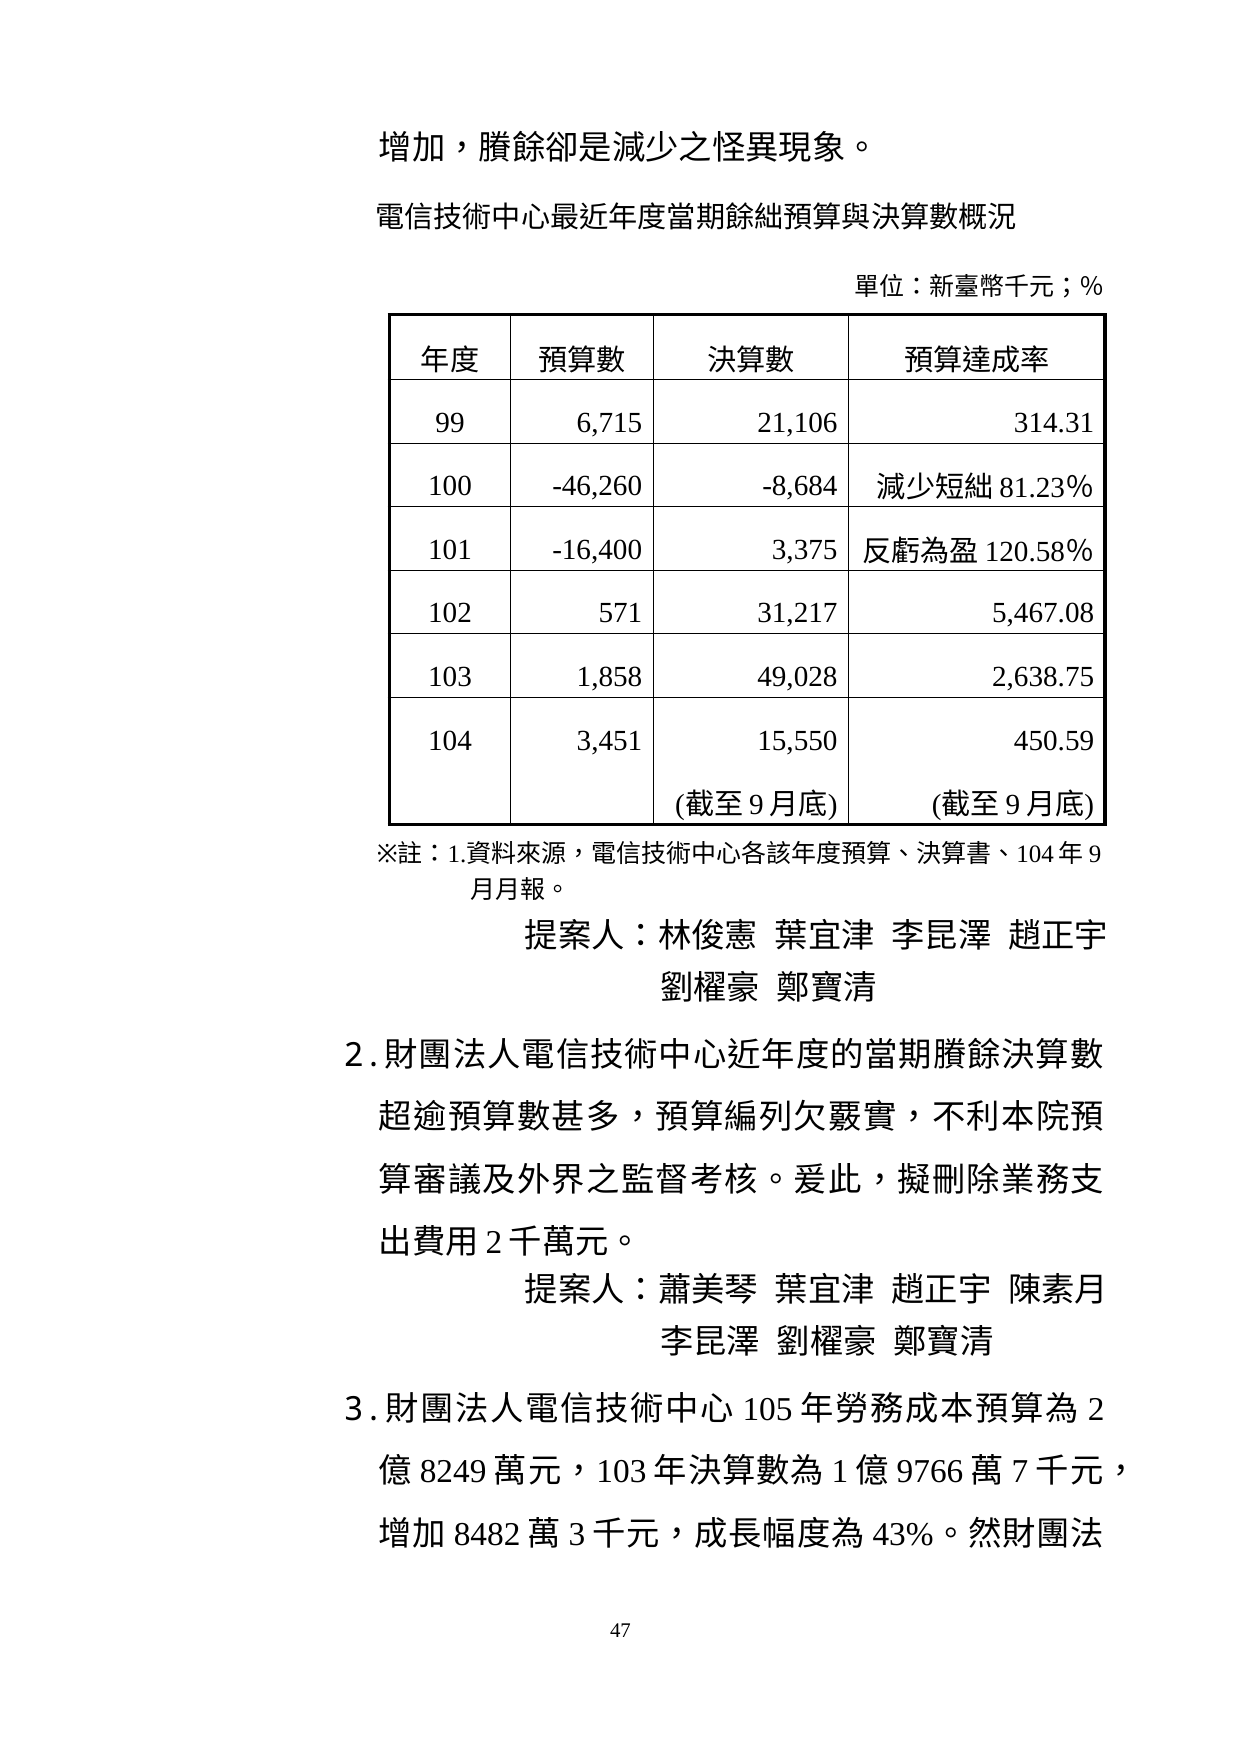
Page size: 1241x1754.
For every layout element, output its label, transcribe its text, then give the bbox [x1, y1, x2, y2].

text ※註：1.資料來源，電信技術中心各該年度預算、決算書、104年9月月報。 [377, 833, 1119, 906]
table_cell 102 [391, 571, 510, 633]
table_cell 101 [391, 507, 510, 569]
text 2.財團法人電信技術中心近年度的當期賸餘決算數超逾預算數甚多，預算編列欠覈實，不利本院預算審議及外界之監督考核。爰此，擬刪除業務支出費用2千萬元。 [343, 1010, 1104, 1260]
table_header 決算數 [654, 316, 848, 379]
table_cell 450.59 (截至9月底) [849, 698, 1103, 823]
table_cell 104 [391, 698, 510, 823]
table_cell -16,400 [511, 507, 653, 569]
table_cell 1,858 [511, 634, 653, 697]
table_cell 314.31 [849, 380, 1103, 442]
table_cell 2,638.75 [849, 634, 1103, 697]
text 3.財團法人電信技術中心105年勞務成本預算為2億8249萬元，103年決算數為1億9766萬7千元，增加8482萬3千元，成長幅度為43%。然財團法人電信技術中心105年收入預算為3億3773萬9千元，103年決算數為2億9588萬7千元，增加4185萬2千元，成長率僅為14%。兩相比較，收入成長率遠不如勞務成本之支出成長率，為撙節開支，提案刪減勞務成本2000萬元。 [343, 1364, 1104, 1552]
table_cell 3,451 [511, 698, 653, 823]
table_cell 99 [391, 380, 510, 442]
text 單位：新臺幣千元；％ [195, 243, 1104, 306]
table_cell 571 [511, 571, 653, 633]
table_cell 31,217 [654, 571, 848, 633]
table_header 年度 [391, 316, 510, 379]
table_header 預算達成率 [849, 316, 1103, 379]
table_cell 減少短絀81.23％ [849, 444, 1103, 506]
table_cell 3,375 [654, 507, 848, 569]
text 1.電信技術中心105年度預算案編列當期賸餘365萬6千元，較103年度決算4,902萬8千元減少，減幅92.54％。該中心近年度賸餘之決算數均大幅超逾預算數，99年度預算達成率314.31％，100年度預算短絀4,626萬元，決算短絀868萬4千元，短絀減少幅度達81.23％，101年度反虧為盈，102年度預算達成率更高達5,467.08％，103年度預算達成率亦達2,638.75％。而104年度截至9月底賸餘數1,555萬元，已超逾104年度全年度預算數345萬1千元，賸餘執行數已達全年預算數之450.59％，顯見該中心近年度當期賸餘預算數估列偏低，預算編列未盡核實，105年度當期賸餘預算數應存增列空間，故建議應增列當期賸餘數1000萬元，同時宜加強管控成本費用，避免業務收入增加，賸餘卻是減少之怪異現象。 [343, 103, 1104, 166]
table_cell 反虧為盈120.58％ [849, 507, 1103, 569]
table_cell 6,715 [511, 380, 653, 442]
text 電信技術中心最近年度當期餘絀預算與決算數概況 [136, 173, 1104, 236]
text 提案人：蕭美琴 葉宜津 趙正宇 陳素月李昆澤 劉櫂豪 鄭寶清 [524, 1260, 1119, 1364]
table_cell 15,550 (截至9月底) [654, 698, 848, 823]
table_cell 103 [391, 634, 510, 697]
table_cell -46,260 [511, 444, 653, 506]
table_cell -8,684 [654, 444, 848, 506]
table_cell 100 [391, 444, 510, 506]
table_cell 5,467.08 [849, 571, 1103, 633]
table_cell 21,106 [654, 380, 848, 442]
text 提案人：林俊憲 葉宜津 李昆澤 趙正宇劉櫂豪 鄭寶清 [524, 906, 1119, 1010]
table_cell 49,028 [654, 634, 848, 697]
table_header 預算數 [511, 316, 653, 379]
